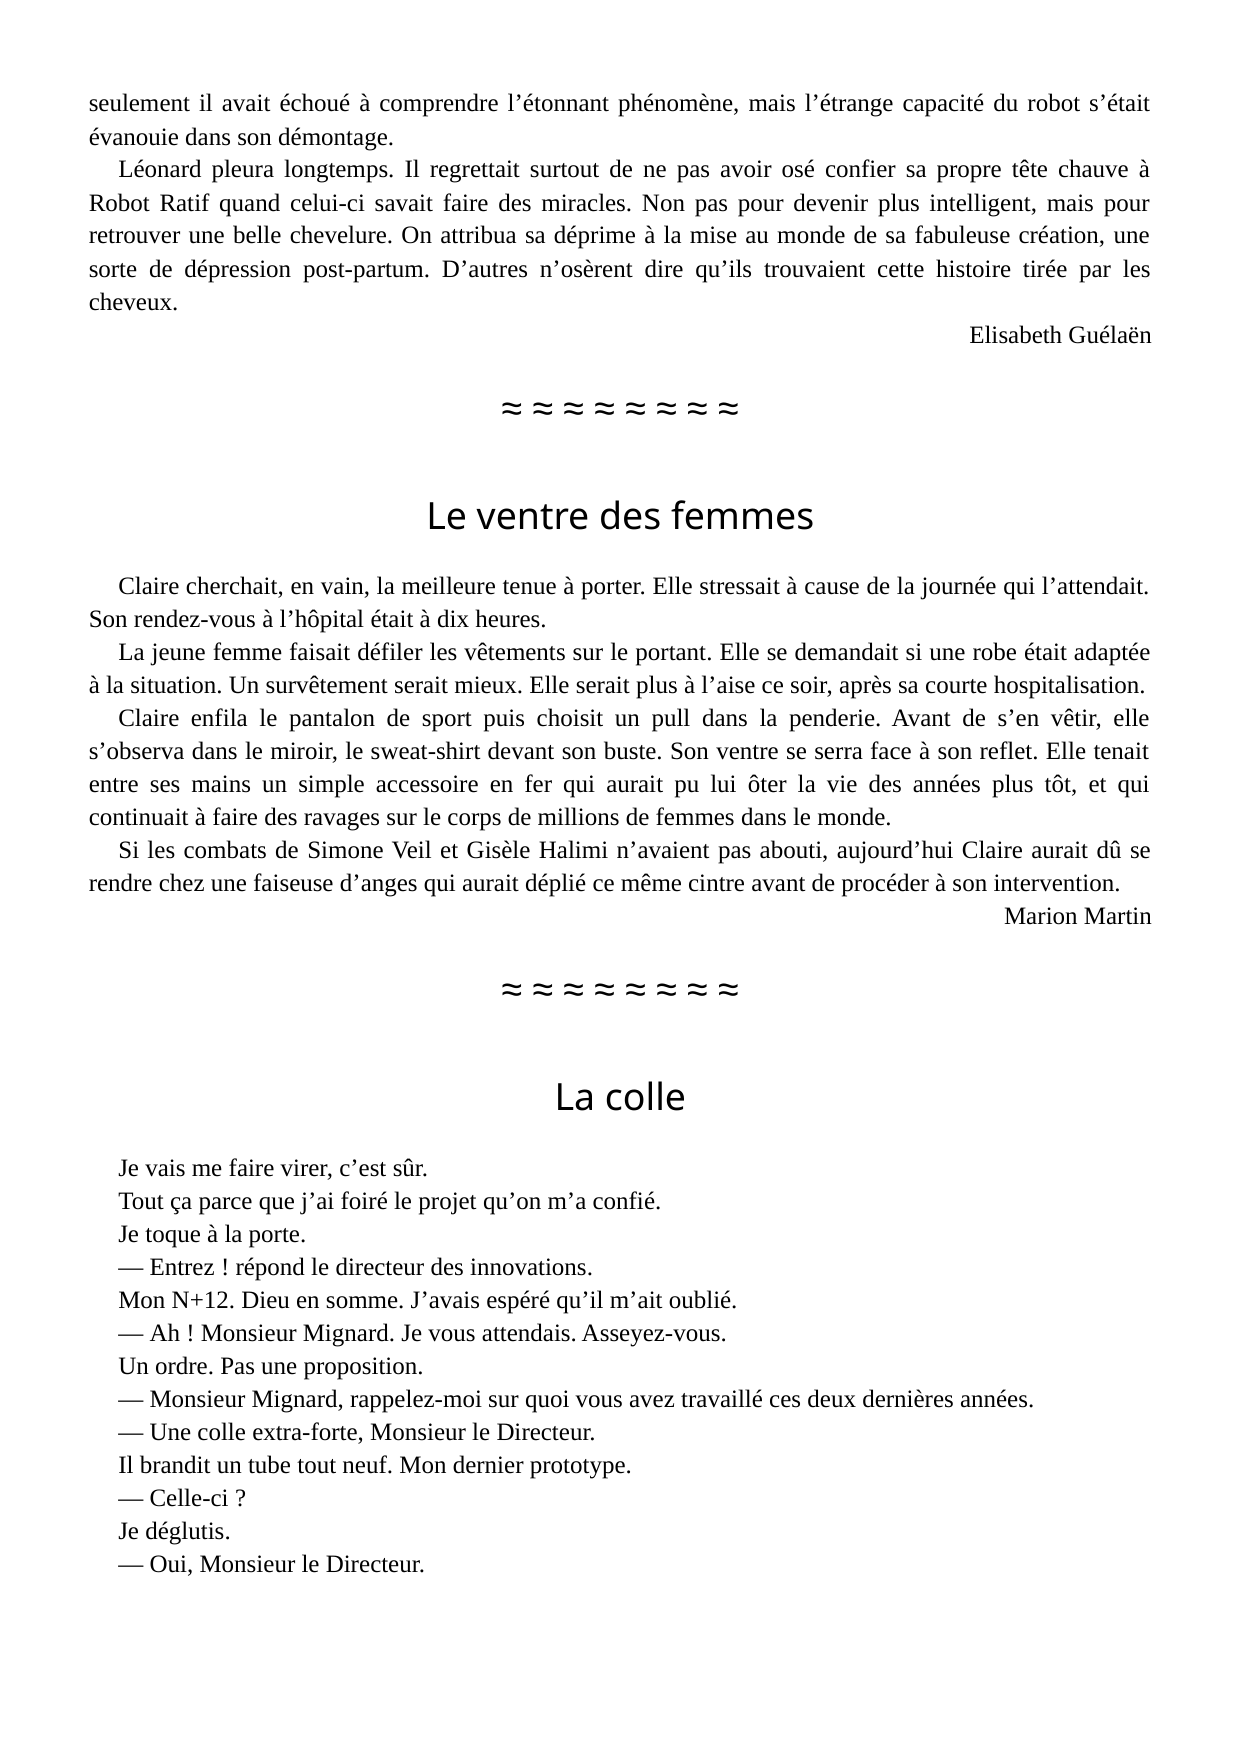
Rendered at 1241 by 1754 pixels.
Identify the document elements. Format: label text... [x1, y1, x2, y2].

text — Monsieur Mignard, rappelez-moi sur quoi vous avez travaillé ces deux dernières années. [88, 1384, 1152, 1413]
text Il brandit un tube tout neuf. Mon dernier prototype. [88, 1450, 1152, 1479]
text Je déglutis. [88, 1516, 1152, 1545]
text — Entrez ! répond le directeur des innovations. [88, 1252, 1152, 1281]
text ≈ ≈ ≈ ≈ ≈ ≈ ≈ ≈ [88, 967, 1152, 1011]
subtitle Le ventre des femmes [65, 465, 1175, 564]
text Mon N+12. Dieu en somme. J’avais espéré qu’il m’ait oublié. [88, 1285, 1152, 1314]
text ≈ ≈ ≈ ≈ ≈ ≈ ≈ ≈ [88, 386, 1152, 429]
text Léonard pleura longtemps. Il regrettait surtout de ne pas avoir osé confier sa propre tête chauve à Robot Ratif quand celui-ci savait faire des miracles. Non pas pour devenir plus intelligent, mais pour retrouver une belle chevelure. On attribua sa déprime à la mise au monde de sa fabuleuse création, une sorte de dépression post-partum. D’autres n’osèrent dire qu’ils trouvaient cette histoire tirée par les cheveux. [88, 154, 1152, 315]
text Je toque à la porte. [88, 1219, 1152, 1248]
subtitle La colle [65, 1047, 1175, 1145]
text — Celle-ci ? [88, 1483, 1152, 1512]
text seulement il avait échoué à comprendre l’étonnant phénomène, mais l’étrange capacité du robot s’était évanouie dans son démontage. [88, 88, 1152, 150]
text Claire cherchait, en vain, la meilleure tenue à porter. Elle stressait à cause de la journée qui l’attendait. Son rendez-vous à l’hôpital était à dix heures. [88, 571, 1152, 633]
text — Ah ! Monsieur Mignard. Je vous attendais. Asseyez-vous. [88, 1318, 1152, 1347]
text Si les combats de Simone Veil et Gisèle Halimi n’avaient pas abouti, aujourd’hui Claire aurait dû se rendre chez une faiseuse d’anges qui aurait déplié ce même cintre avant de procéder à son intervention. [88, 835, 1152, 897]
text Claire enfila le pantalon de sport puis choisit un pull dans la penderie. Avant de s’en vêtir, elle s’observa dans le miroir, le sweat-shirt devant son buste. Son ventre se serra face à son reflet. Elle tenait entre ses mains un simple accessoire en fer qui aurait pu lui ôter la vie des années plus tôt, et qui continuait à faire des ravages sur le corps de millions de femmes dans le monde. [88, 703, 1152, 831]
text Tout ça parce que j’ai foiré le projet qu’on m’a confié. [88, 1186, 1152, 1215]
text Un ordre. Pas une proposition. [88, 1351, 1152, 1380]
text — Oui, Monsieur le Directeur. [88, 1549, 1152, 1578]
text Marion Martin [88, 901, 1152, 930]
text Elisabeth Guélaën [88, 320, 1152, 348]
text La jeune femme faisait défiler les vêtements sur le portant. Elle se demandait si une robe était adaptée à la situation. Un survêtement serait mieux. Elle serait plus à l’aise ce soir, après sa courte hospitalisation. [88, 637, 1152, 699]
text Je vais me faire virer, c’est sûr. [88, 1153, 1152, 1182]
text — Une colle extra-forte, Monsieur le Directeur. [88, 1417, 1152, 1446]
